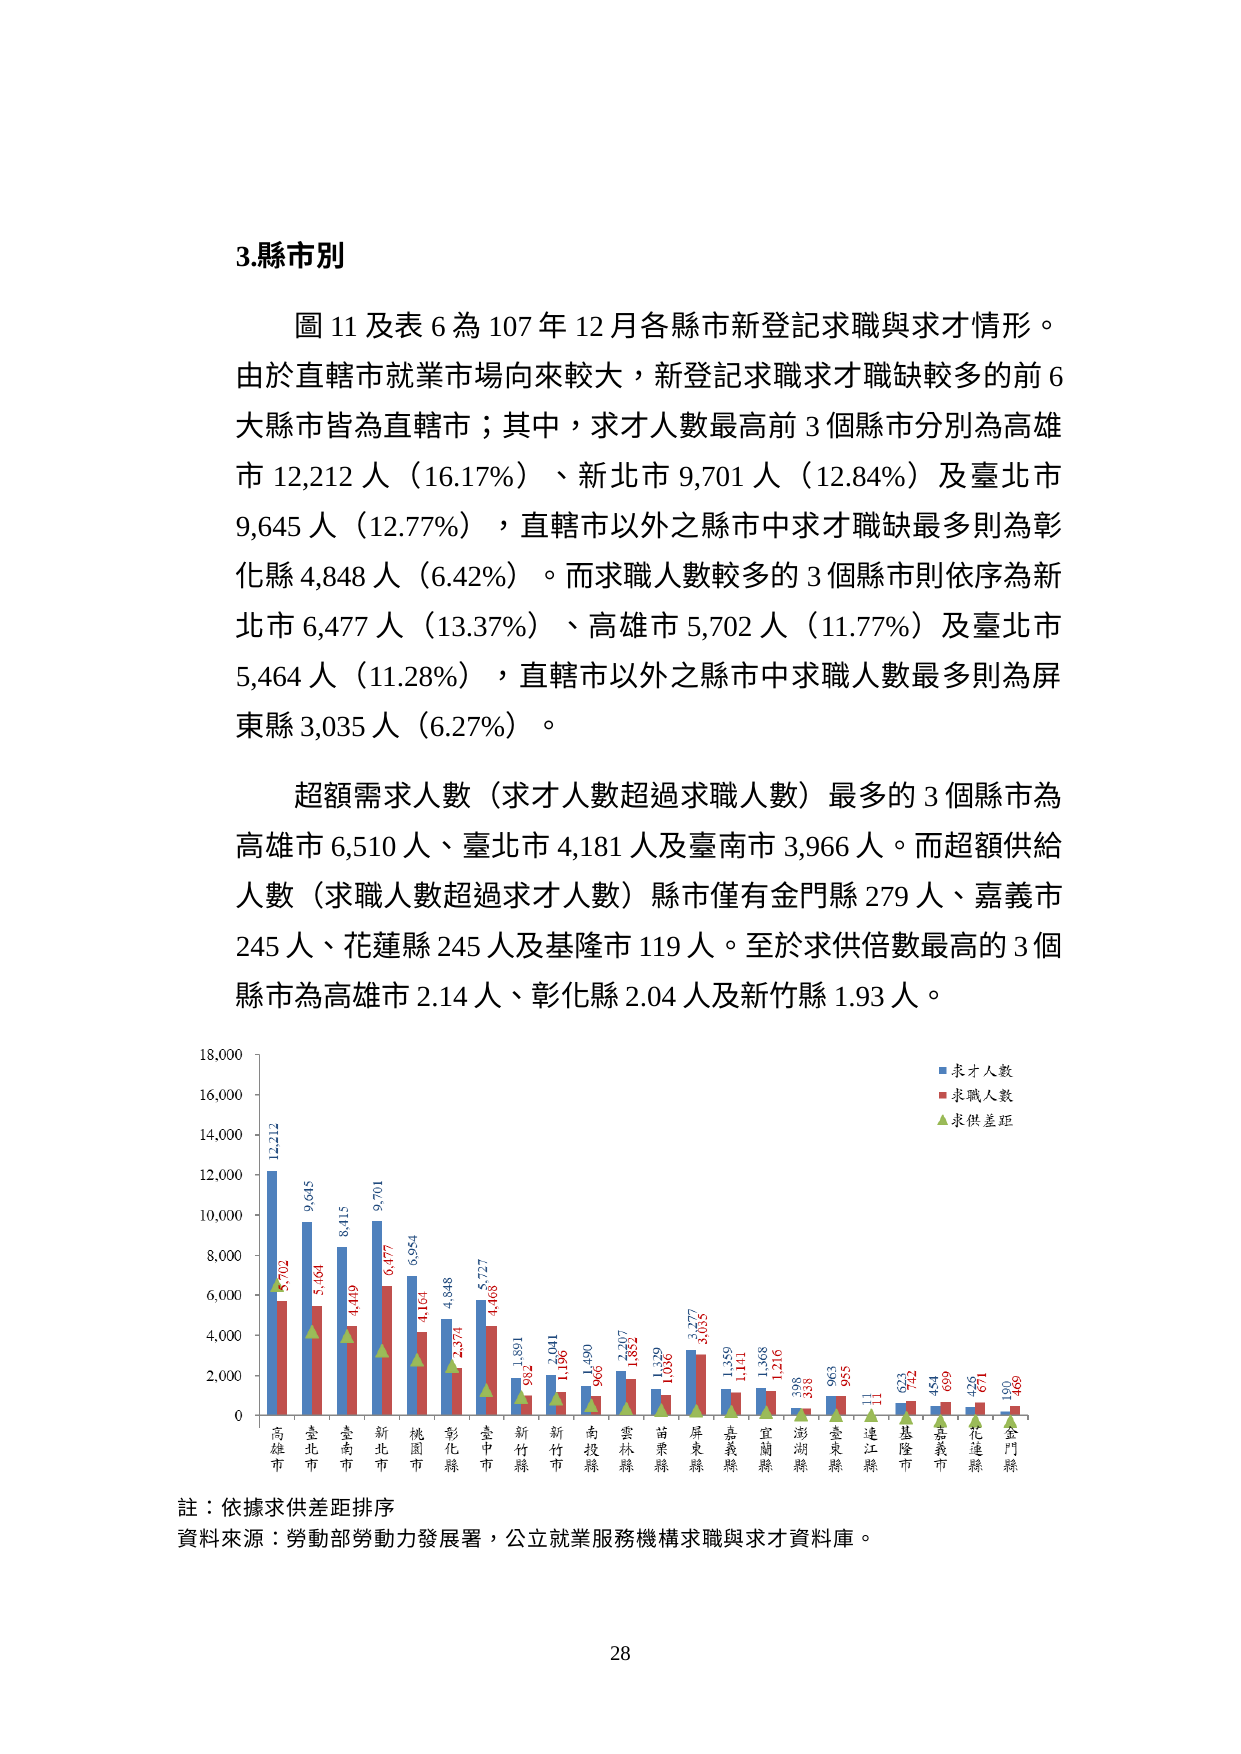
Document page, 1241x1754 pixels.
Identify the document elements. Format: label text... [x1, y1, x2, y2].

subtitle 3.縣市別 [236, 227, 1063, 277]
text 註：依據求供差距排序 [177, 1491, 1063, 1521]
picture [177, 1036, 1064, 1485]
text 超額需求人數（求才人數超過求職人數）最多的3個縣市為高雄市6,510人、臺北市4,181人及臺南市3,966人。而超額供給人數（求職人數超過求才人數）縣市僅有金門縣279人、嘉義市245人、花蓮縣245人及基隆市119人。至於求供倍數最高的3個縣市為高雄市2.14人、彰化縣2.04人及新竹縣1.93人。 [236, 766, 1063, 1016]
text 圖11及表6為107年12月各縣市新登記求職與求才情形。由於直轄市就業市場向來較大，新登記求職求才職缺較多的前6大縣市皆為直轄市；其中，求才人數最高前3個縣市分別為高雄市12,212人（16.17%）、新北市9,701人（12.84%）及臺北市9,645人（12.77%），直轄市以外之縣市中求才職缺最多則為彰化縣4,848人（6.42%）。而求職人數較多的3個縣市則依序為新北市6,477人（13.37%）、高雄市5,702人（11.77%）及臺北市5,464人（11.28%），直轄市以外之縣市中求職人數最多則為屏東縣3,035人（6.27%）。 [236, 296, 1063, 746]
text 資料來源：勞動部勞動力發展署，公立就業服務機構求職與求才資料庫。 [177, 1527, 1063, 1552]
